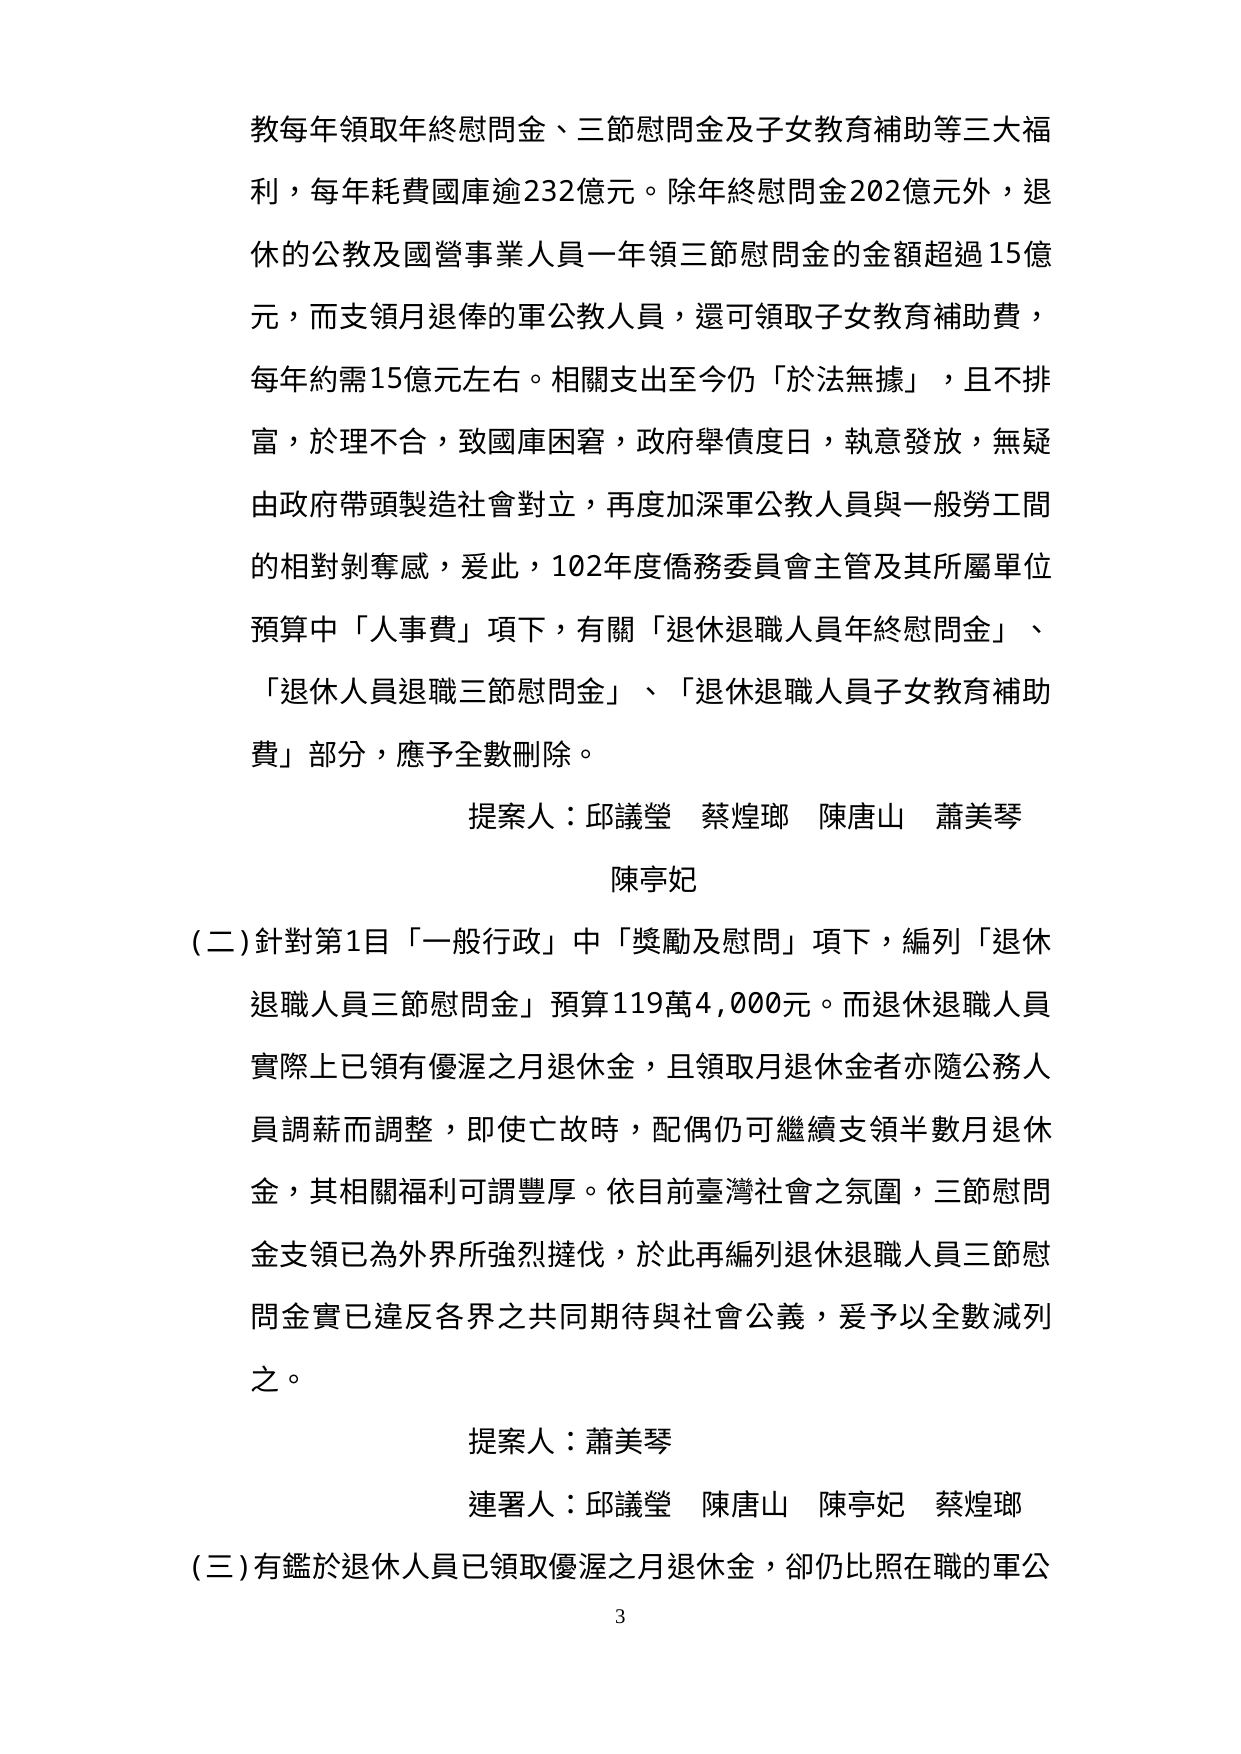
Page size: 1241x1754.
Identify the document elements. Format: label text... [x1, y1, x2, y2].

text 提案人：蕭美琴 [322, 1409, 1053, 1471]
text 提案人：邱議瑩 蔡煌瑯 陳唐山 蕭美琴 [322, 784, 1053, 846]
text (二)針對第1目「一般行政」中「獎勵及慰問」項下，編列「退休退職人員三節慰問金」預算119萬4,000元。而退休退職人員實際上已領有優渥之月退休金，且領取月退休金者亦隨公務人員調薪而調整，即使亡故時，配偶仍可繼續支領半數月退休金，其相關福利可謂豐厚。依目前臺灣社會之氛圍，三節慰問金支領已為外界所強烈撻伐，於此再編列退休退職人員三節慰問金實已違反各界之共同期待與社會公義，爰予以全數減列之。 [187, 909, 1053, 1409]
text (三)有鑑於退休人員已領取優渥之月退休金，卻仍比照在職的軍公 [187, 1534, 1053, 1596]
text 連署人：邱議瑩 陳唐山 陳亭妃 蔡煌瑯 [322, 1471, 1053, 1534]
text 教每年領取年終慰問金、三節慰問金及子女教育補助等三大福利，每年耗費國庫逾232億元。除年終慰問金202億元外，退休的公教及國營事業人員一年領三節慰問金的金額超過15億元，而支領月退俸的軍公教人員，還可領取子女教育補助費，每年約需15億元左右。相關支出至今仍「於法無據」，且不排富，於理不合，致國庫困窘，政府舉債度日，執意發放，無疑由政府帶頭製造社會對立，再度加深軍公教人員與一般勞工間的相對剝奪感，爰此，102年度僑務委員會主管及其所屬單位預算中「人事費」項下，有關「退休退職人員年終慰問金」、「退休人員退職三節慰問金」、「退休退職人員子女教育補助費」部分，應予全數刪除。 [187, 96, 1053, 784]
text 陳亭妃 [322, 846, 1053, 909]
